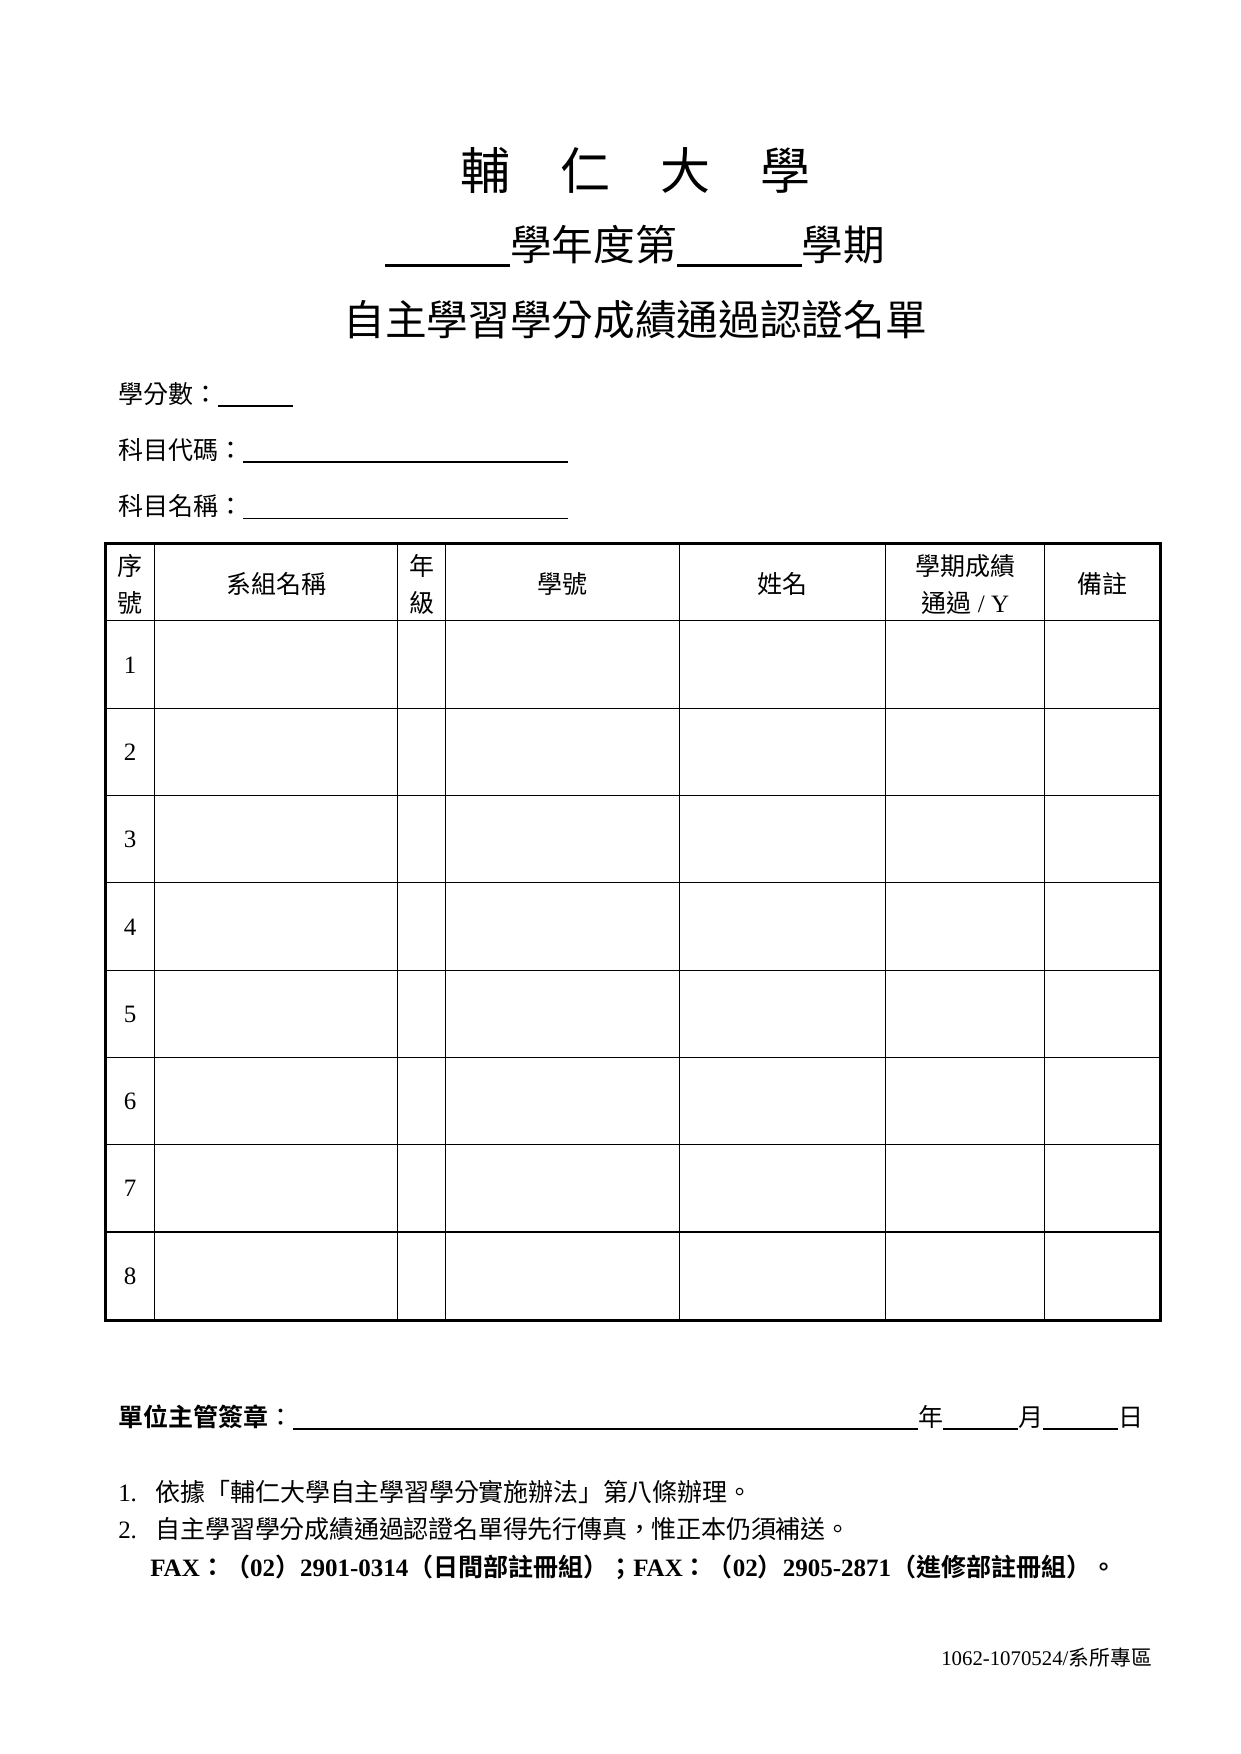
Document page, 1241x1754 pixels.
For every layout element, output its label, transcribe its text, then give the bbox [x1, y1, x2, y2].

text FAX：（02）2901-0314（日間部註冊組）；FAX：（02）2905-2871（進修部註冊組）。 [118, 1547, 1152, 1584]
table_cell 8 [107, 1233, 154, 1319]
table_cell [1045, 1233, 1159, 1319]
table_cell [398, 971, 445, 1057]
table_cell [155, 1145, 397, 1231]
table_cell [680, 796, 885, 882]
table_cell 2 [107, 709, 154, 795]
table_cell [398, 796, 445, 882]
table_cell [446, 883, 679, 969]
table_header 姓名 [680, 545, 885, 620]
table_header 學期成績 通過 / Y [886, 545, 1044, 620]
table_cell [446, 1233, 679, 1319]
table_cell [446, 709, 679, 795]
table_cell [398, 1233, 445, 1319]
table_cell [680, 1233, 885, 1319]
table_cell [446, 621, 679, 708]
table_cell [886, 1145, 1044, 1231]
table_cell [886, 1058, 1044, 1144]
text 科目名稱： [118, 486, 1152, 523]
table_cell [680, 709, 885, 795]
table_cell [1045, 1145, 1159, 1231]
table_cell [1045, 971, 1159, 1057]
table_cell [680, 971, 885, 1057]
table_cell [155, 971, 397, 1057]
table_cell [398, 1145, 445, 1231]
table_cell [1045, 883, 1159, 969]
table_cell [886, 621, 1044, 708]
table_cell [886, 971, 1044, 1057]
text 自主學習學分成績通過認證名單 [118, 280, 1152, 355]
table_cell [398, 883, 445, 969]
table_cell [398, 1058, 445, 1144]
table_cell [155, 796, 397, 882]
table_cell 6 [107, 1058, 154, 1144]
table_header 備註 [1045, 545, 1159, 620]
table_cell [1045, 1058, 1159, 1144]
text 學年度第 學期 [118, 205, 1152, 280]
table_cell [680, 883, 885, 969]
table_cell [680, 1058, 885, 1144]
table_cell [155, 709, 397, 795]
table_cell [398, 621, 445, 708]
table_cell [886, 796, 1044, 882]
table_cell [398, 709, 445, 795]
text 學分數： [118, 373, 1152, 411]
table_cell 4 [107, 883, 154, 969]
table_cell [1045, 796, 1159, 882]
table_cell [886, 709, 1044, 795]
table_cell [1045, 621, 1159, 708]
table_cell [446, 971, 679, 1057]
table_cell [886, 883, 1044, 969]
table_cell [446, 796, 679, 882]
list 依據「輔仁大學自主學習學分實施辦法」第八條辦理。 [118, 1472, 1152, 1509]
table_cell 3 [107, 796, 154, 882]
table_cell [446, 1145, 679, 1231]
text 輔 仁 大 學 [118, 130, 1152, 205]
table_cell [155, 883, 397, 969]
table_cell [446, 1058, 679, 1144]
table_cell 1 [107, 621, 154, 708]
list 自主學習學分成績通過認證名單得先行傳真，惟正本仍須補送。 [118, 1509, 1152, 1547]
table_cell [155, 621, 397, 708]
table_header 學號 [446, 545, 679, 620]
table_cell [1045, 709, 1159, 795]
table_cell [680, 621, 885, 708]
table_cell 5 [107, 971, 154, 1057]
table_cell [155, 1233, 397, 1319]
table_header 序號 [107, 545, 154, 620]
table_header 年級 [398, 545, 445, 620]
table_cell 7 [107, 1145, 154, 1231]
table_cell [155, 1058, 397, 1144]
text 科目代碼： [118, 430, 1152, 467]
table_cell [886, 1233, 1044, 1319]
table_cell [680, 1145, 885, 1231]
text 單位主管簽章： 年 月 日 [118, 1397, 1152, 1434]
table_header 系組名稱 [155, 545, 397, 620]
